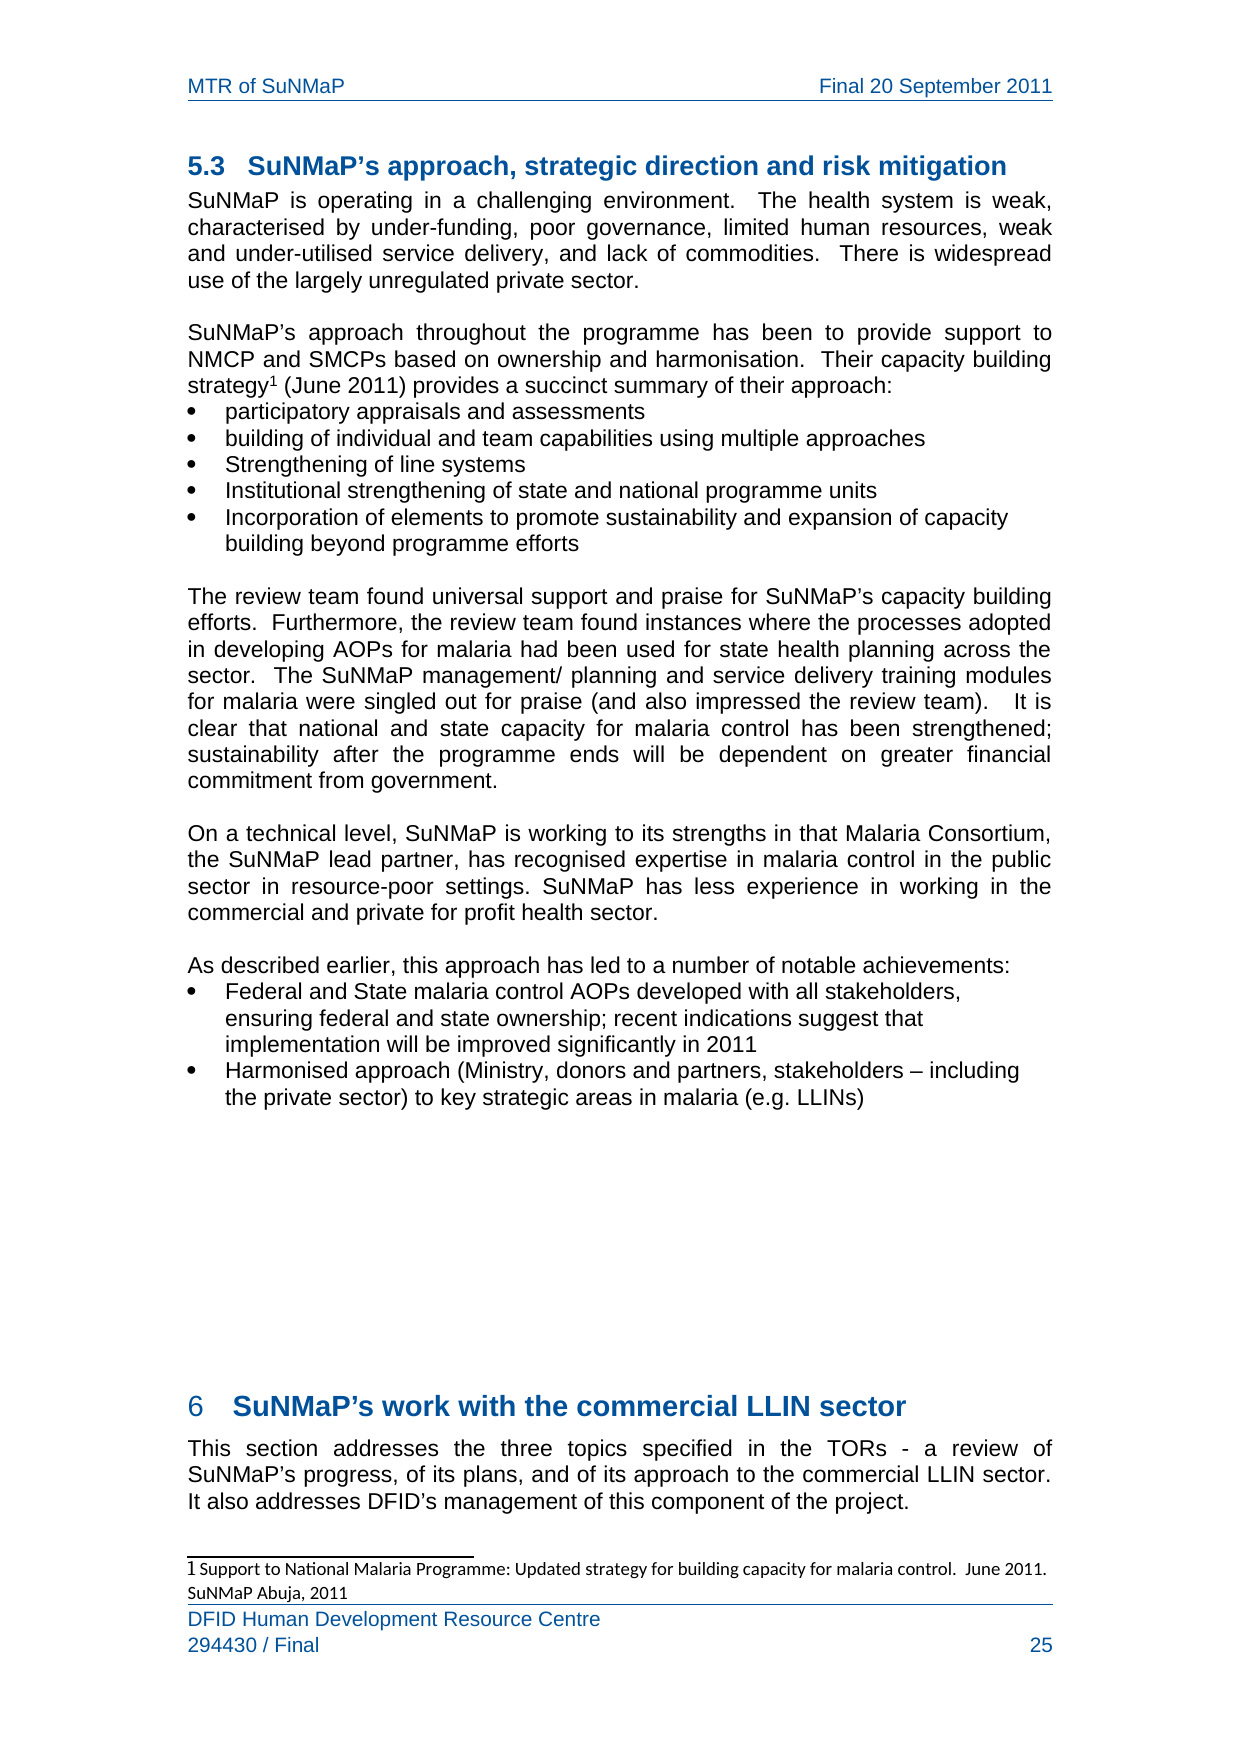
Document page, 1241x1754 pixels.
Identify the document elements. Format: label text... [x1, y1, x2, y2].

subtitle SuNMaP’s approach, strategic direction and risk mitigation [187, 150, 1053, 181]
list Institutional strengthening of state and national programme units [187, 477, 1053, 504]
text SuNMaP’s approach throughout the programme has been to provide support to NMCP and SMCPs based on ownership and harmonisation. Their capacity building strategy (June 2011) provides a succinct summary of their approach: [187, 319, 1053, 398]
text Support to National Malaria Programme: Updated strategy for building capacity for malaria control. June 2011. SuNMaP Abuja, 2011 [187, 1557, 1053, 1604]
list Harmonised approach (Ministry, donors and partners, stakeholders – including the private sector) to key strategic areas in malaria (e.g. LLINs) [187, 1057, 1053, 1110]
list participatory appraisals and assessments [187, 398, 1053, 425]
list Incorporation of elements to promote sustainability and expansion of capacity building beyond programme efforts [187, 504, 1053, 556]
list building of individual and team capabilities using multiple approaches [187, 425, 1053, 451]
text The review team found universal support and praise for SuNMaP’s capacity building efforts. Furthermore, the review team found instances where the processes adopted in developing AOPs for malaria had been used for state health planning across the sector. The SuNMaP management/ planning and service delivery training modules for malaria were singled out for praise (and also impressed the review team). It is clear that national and state capacity for malaria control has been strengthened; sustainability after the programme ends will be dependent on greater financial commitment from government. [187, 583, 1053, 794]
text As described earlier, this approach has led to a number of notable achievements: [187, 952, 1053, 978]
text SuNMaP is operating in a challenging environment. The health system is weak, characterised by under-funding, poor governance, limited human resources, weak and under-utilised service delivery, and lack of commodities. There is widespread use of the largely unregulated private sector. [187, 187, 1053, 293]
list Federal and State malaria control AOPs developed with all stakeholders, ensuring federal and state ownership; recent indications suggest that implementation will be improved significantly in 2011 [187, 978, 1053, 1057]
text On a technical level, SuNMaP is working to its strengths in that Malaria Consortium, the SuNMaP lead partner, has recognised expertise in malaria control in the public sector in resource-poor settings. SuNMaP has less experience in working in the commercial and private for profit health sector. [187, 820, 1053, 925]
text This section addresses the three topics specified in the TORs - a review of SuNMaP’s progress, of its plans, and of its approach to the commercial LLIN sector. It also addresses DFID’s management of this component of the project. [187, 1435, 1053, 1514]
subtitle SuNMaP’s work with the commercial LLIN sector [187, 1389, 1053, 1422]
list Strengthening of line systems [187, 451, 1053, 477]
